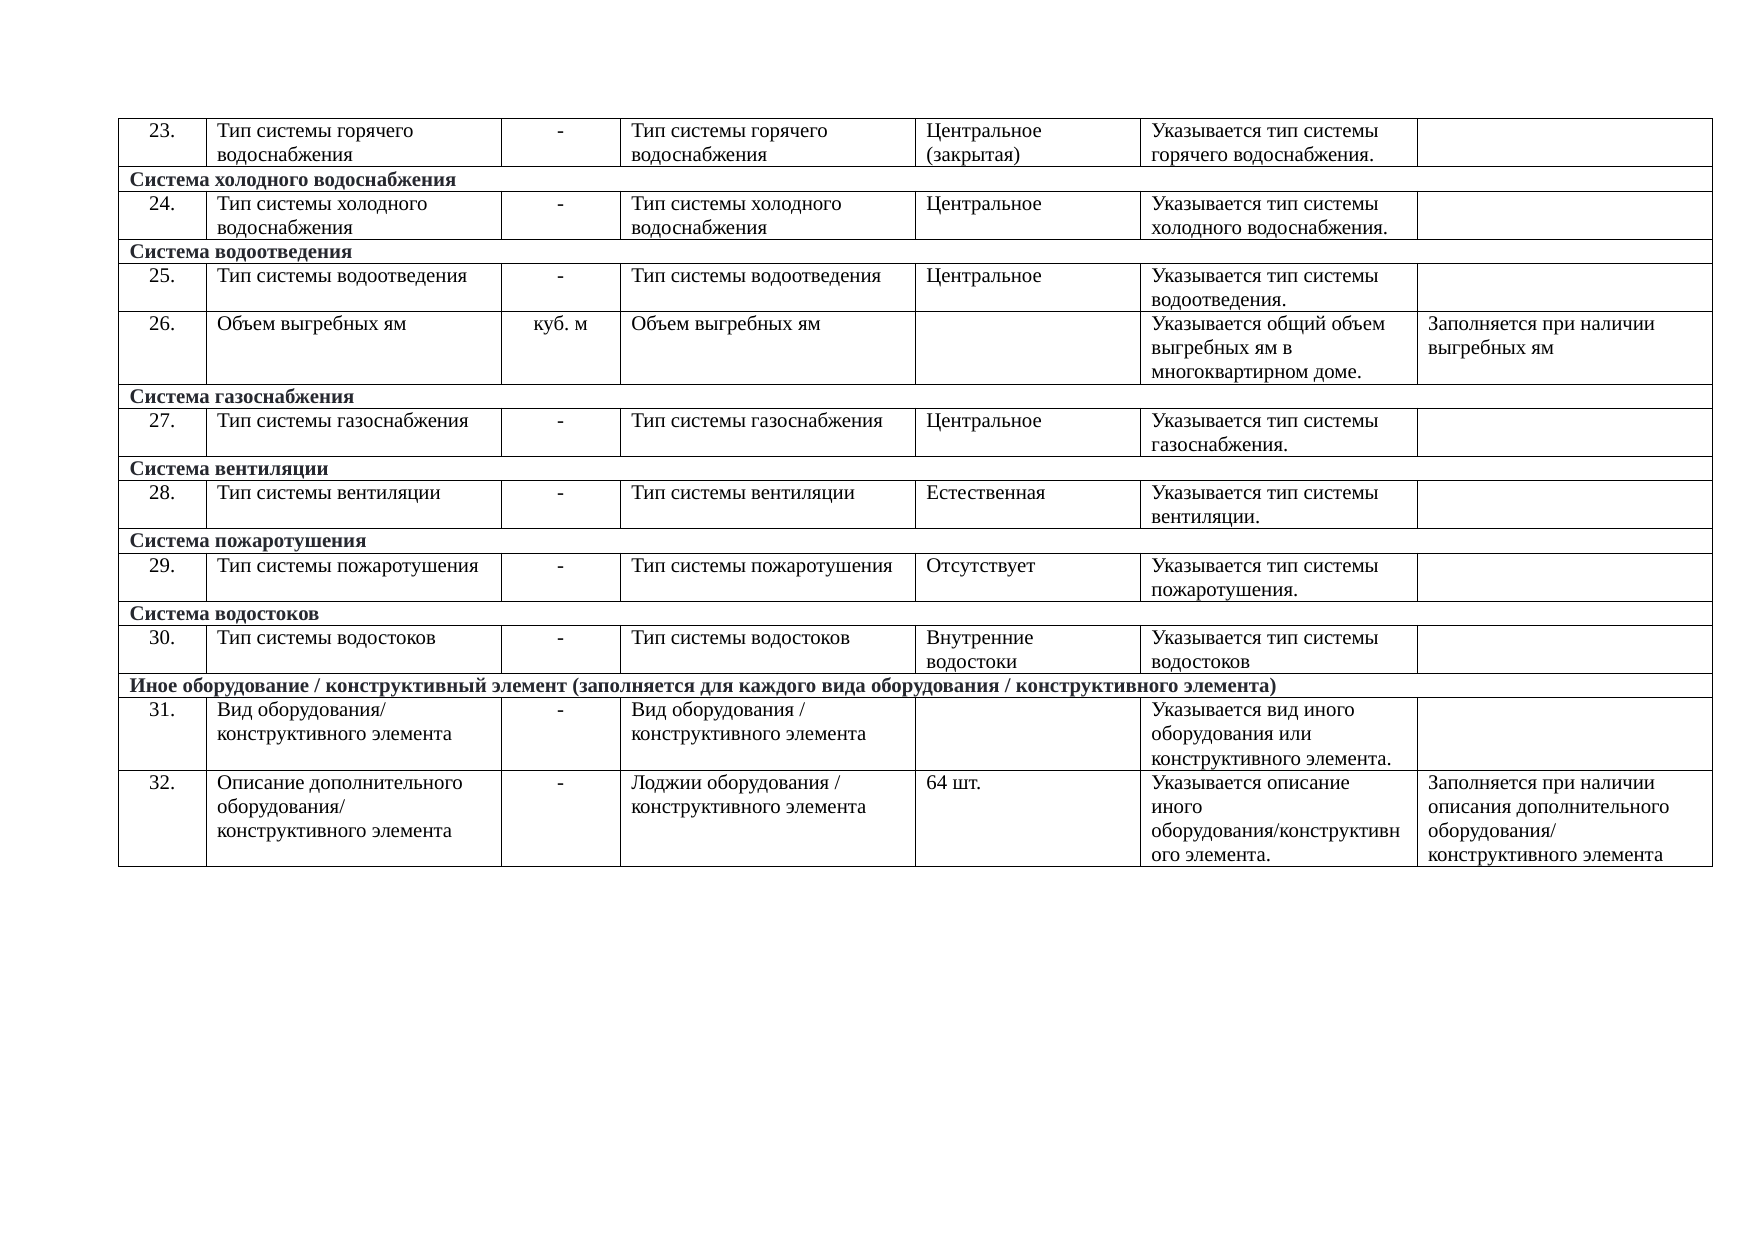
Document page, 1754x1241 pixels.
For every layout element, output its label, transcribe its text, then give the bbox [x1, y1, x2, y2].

table_cell [1418, 481, 1712, 528]
table_cell Тип системы горячего водоснабжения [207, 119, 501, 166]
table_cell 32. [119, 771, 206, 866]
table_cell [1418, 264, 1712, 311]
table_cell 64 шт. [916, 771, 1140, 866]
table_cell Указывается тип системы холодного водоснабжения. [1141, 192, 1417, 239]
table_cell - [502, 409, 620, 456]
table_cell 24. [119, 192, 206, 239]
table_cell Объем выгребных ям [621, 312, 915, 383]
table_cell Тип системы пожаротушения [207, 554, 501, 601]
table_cell Тип системы водостоков [207, 626, 501, 673]
table_cell - [502, 698, 620, 769]
table_cell Вид оборудования / конструктивного элемента [621, 698, 915, 769]
table_cell 30. [119, 626, 206, 673]
table_cell Лоджии оборудования / конструктивного элемента [621, 771, 915, 866]
table_cell Тип системы водоотведения [207, 264, 501, 311]
table_cell [1418, 409, 1712, 456]
table_cell [1418, 192, 1712, 239]
table_cell Иное оборудование / конструктивный элемент (заполняется для каждого вида оборудования / конструктивного элемента) [119, 674, 1712, 697]
table_cell Тип системы газоснабжения [621, 409, 915, 456]
table_cell Тип системы горячего водоснабжения [621, 119, 915, 166]
table_cell Центральное (закрытая) [916, 119, 1140, 166]
table_cell Указывается вид иного оборудования или конструктивного элемента. [1141, 698, 1417, 769]
table_cell 28. [119, 481, 206, 528]
table_cell Система газоснабжения [119, 385, 1712, 408]
table_cell [916, 698, 1140, 769]
table_cell Внутренние водостоки [916, 626, 1140, 673]
table_cell Центральное [916, 192, 1140, 239]
table_cell Тип системы водоотведения [621, 264, 915, 311]
table_cell Описание дополнительного оборудования/ конструктивного элемента [207, 771, 501, 866]
table_cell Система холодного водоснабжения [119, 167, 1712, 191]
table_cell Тип системы водостоков [621, 626, 915, 673]
table_cell - [502, 481, 620, 528]
table_cell Указывается тип системы горячего водоснабжения. [1141, 119, 1417, 166]
table_cell Центральное [916, 409, 1140, 456]
table_cell Заполняется при наличии описания дополнительного оборудования/ конструктивного элемента [1418, 771, 1712, 866]
table_cell Естественная [916, 481, 1140, 528]
table_cell Тип системы газоснабжения [207, 409, 501, 456]
table_cell - [502, 192, 620, 239]
table_cell Система водоотведения [119, 240, 1712, 263]
table_cell Тип системы вентиляции [207, 481, 501, 528]
table_cell Тип системы вентиляции [621, 481, 915, 528]
table_cell куб. м [502, 312, 620, 383]
table_cell Вид оборудования/ конструктивного элемента [207, 698, 501, 769]
table_cell Центральное [916, 264, 1140, 311]
table_cell Указывается тип системы вентиляции. [1141, 481, 1417, 528]
table_cell [1418, 119, 1712, 166]
table_cell 25. [119, 264, 206, 311]
table_cell [916, 312, 1140, 383]
table_cell Указывается тип системы водостоков [1141, 626, 1417, 673]
table_cell Указывается тип системы водоотведения. [1141, 264, 1417, 311]
table_cell - [502, 771, 620, 866]
table_cell [1418, 626, 1712, 673]
table_cell Тип системы холодного водоснабжения [207, 192, 501, 239]
table_cell Система вентиляции [119, 457, 1712, 480]
table_cell Указывается тип системы газоснабжения. [1141, 409, 1417, 456]
table_cell 23. [119, 119, 206, 166]
table_cell Система пожаротушения [119, 529, 1712, 552]
table_cell Указывается тип системы пожаротушения. [1141, 554, 1417, 601]
table_cell Отсутствует [916, 554, 1140, 601]
table_cell 26. [119, 312, 206, 383]
table_cell Объем выгребных ям [207, 312, 501, 383]
table_cell Указывается общий объем выгребных ям в многоквартирном доме. [1141, 312, 1417, 383]
table_cell Система водостоков [119, 602, 1712, 625]
table_cell 29. [119, 554, 206, 601]
table_cell Тип системы пожаротушения [621, 554, 915, 601]
table_cell [1418, 698, 1712, 769]
table_cell - [502, 626, 620, 673]
table_cell - [502, 554, 620, 601]
table_cell [1418, 554, 1712, 601]
table_cell Тип системы холодного водоснабжения [621, 192, 915, 239]
table_cell - [502, 119, 620, 166]
table_cell - [502, 264, 620, 311]
table_cell Заполняется при наличии выгребных ям [1418, 312, 1712, 383]
table_cell 27. [119, 409, 206, 456]
table_cell Указывается описание иного оборудования/конструктивного элемента. [1141, 771, 1417, 866]
table_cell 31. [119, 698, 206, 769]
